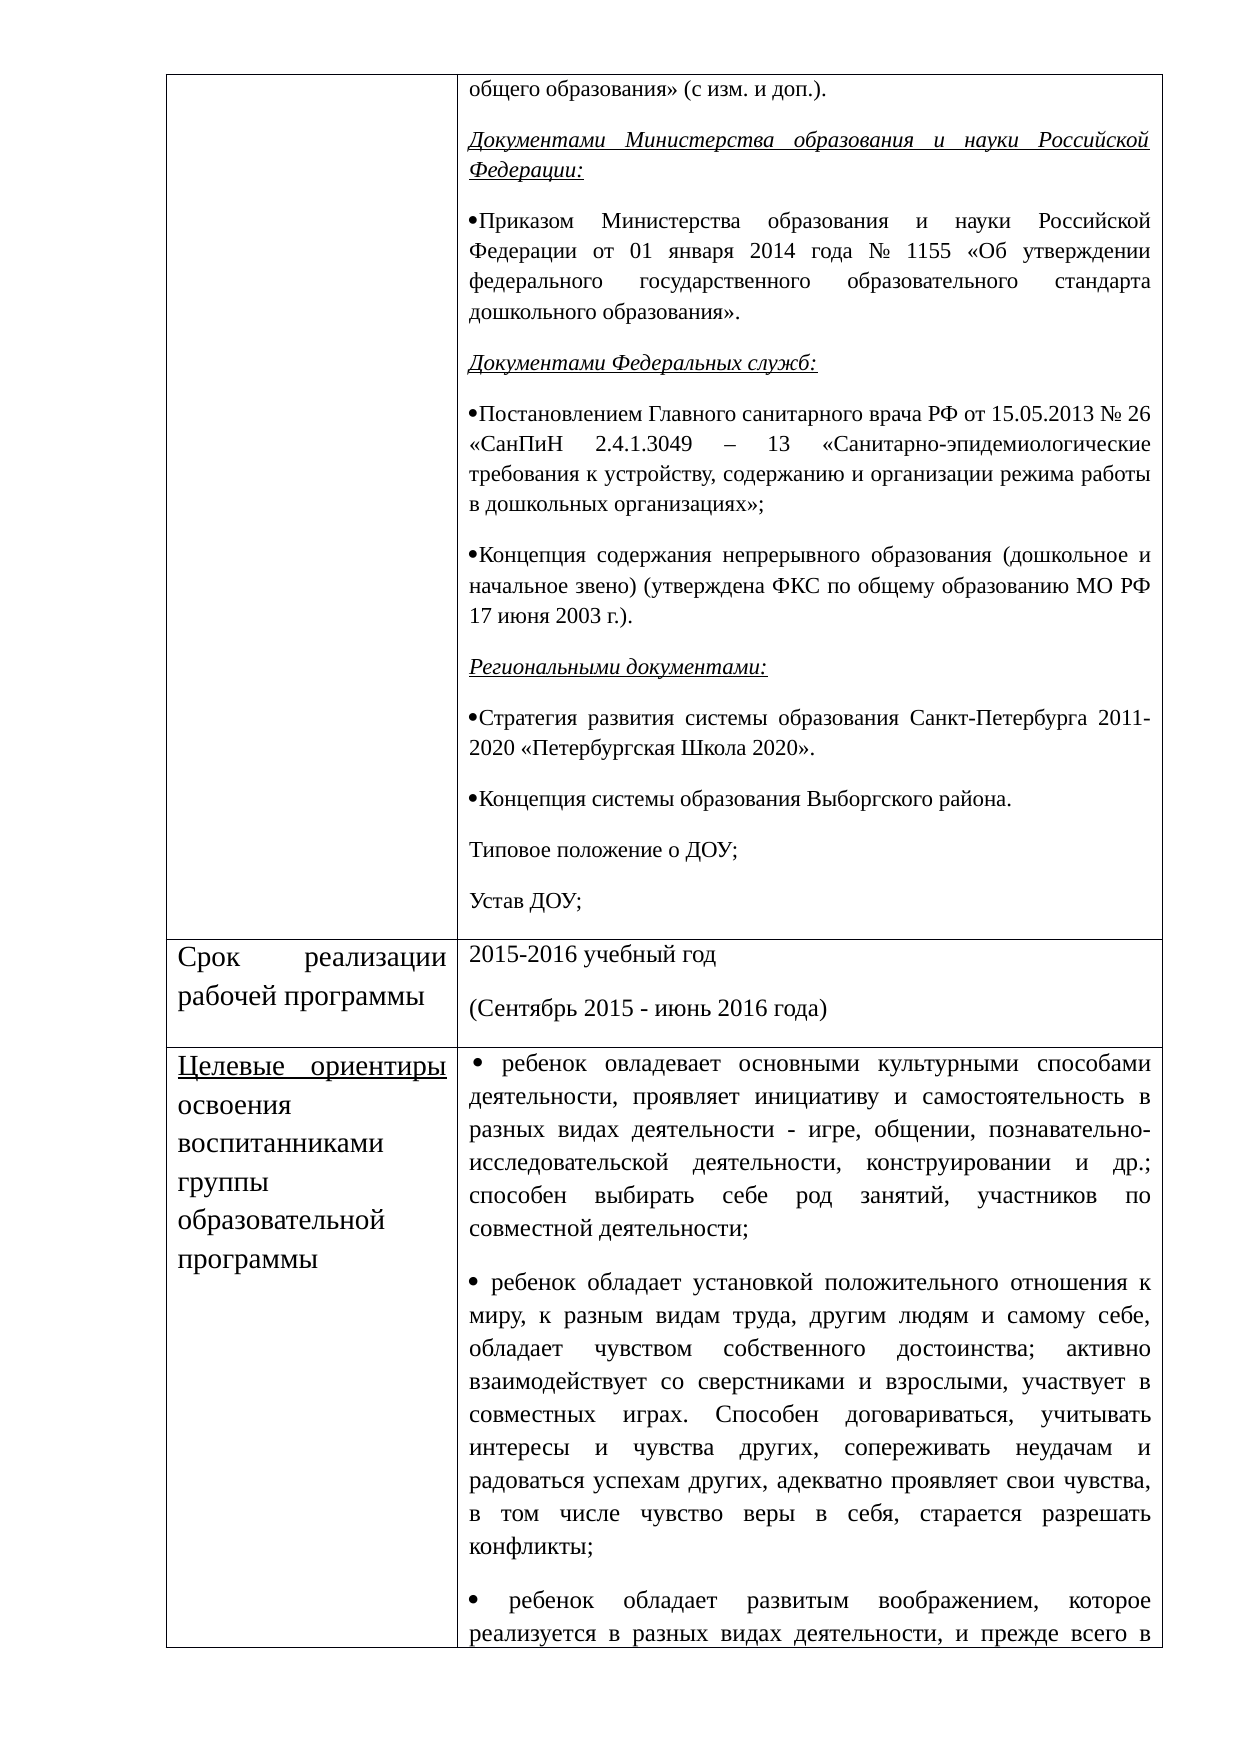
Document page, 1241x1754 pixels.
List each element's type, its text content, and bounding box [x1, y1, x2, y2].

table_cell  ребенок овладевает основными культурными способами деятельности, проявляет инициативу и самостоятельность в разных видах деятельности - игре, общении, познавательно- исследовательской деятельности, конструировании и др.; способен выбирать себе род занятий, участников по совместной деятельности;  ребенок обладает установкой положительного отношения к миру, к разным видам труда, другим людям и самому себе, обладает чувством собственного достоинства; активно взаимодействует со сверстниками и взрослыми, участвует в совместных играх. Способен договариваться, учитывать интересы и чувства других, сопереживать неудачам и радоваться успехам других, адекватно проявляет свои чувства, в том числе чувство веры в себя, старается разрешать конфликты;  ребенок обладает развитым воображением, которое реализуется в разных видах деятельности, и прежде всего в [458, 1048, 1162, 1647]
table_cell Срок реализации рабочей программы [167, 940, 457, 1047]
table_cell 2015-2016 учебный год (Сентябрь 2015 - июнь 2016 года) [458, 940, 1162, 1047]
table_cell Целевые ориентиры освоения воспитанниками группы образовательной программы [167, 1048, 457, 1647]
table_cell общего образования» (с изм. и доп.). Документами Министерства образования и науки Российской Федерации: Приказом Министерства образования и науки Российской Федерации от 01 января 2014 года № 1155 «Об утверждении федерального государственного образовательного стандарта дошкольного образования». Документами Федеральных служб: Постановлением Главного санитарного врача РФ от 15.05.2013 № 26 «СанПиН 2.4.1.3049 – 13 «Санитарно-эпидемиологические требования к устройству, содержанию и организации режима работы в дошкольных организациях»; Концепция содержания непрерывного образования (дошкольное и начальное звено) (утверждена ФКС по общему образованию МО РФ 17 июня 2003 г.). Региональными документами: Стратегия развития системы образования Санкт-Петербурга 2011-2020 «Петербургская Школа 2020». Концепция системы образования Выборгского района. Типовое положение о ДОУ; Устав ДОУ; [458, 75, 1162, 938]
table_cell [167, 75, 457, 938]
